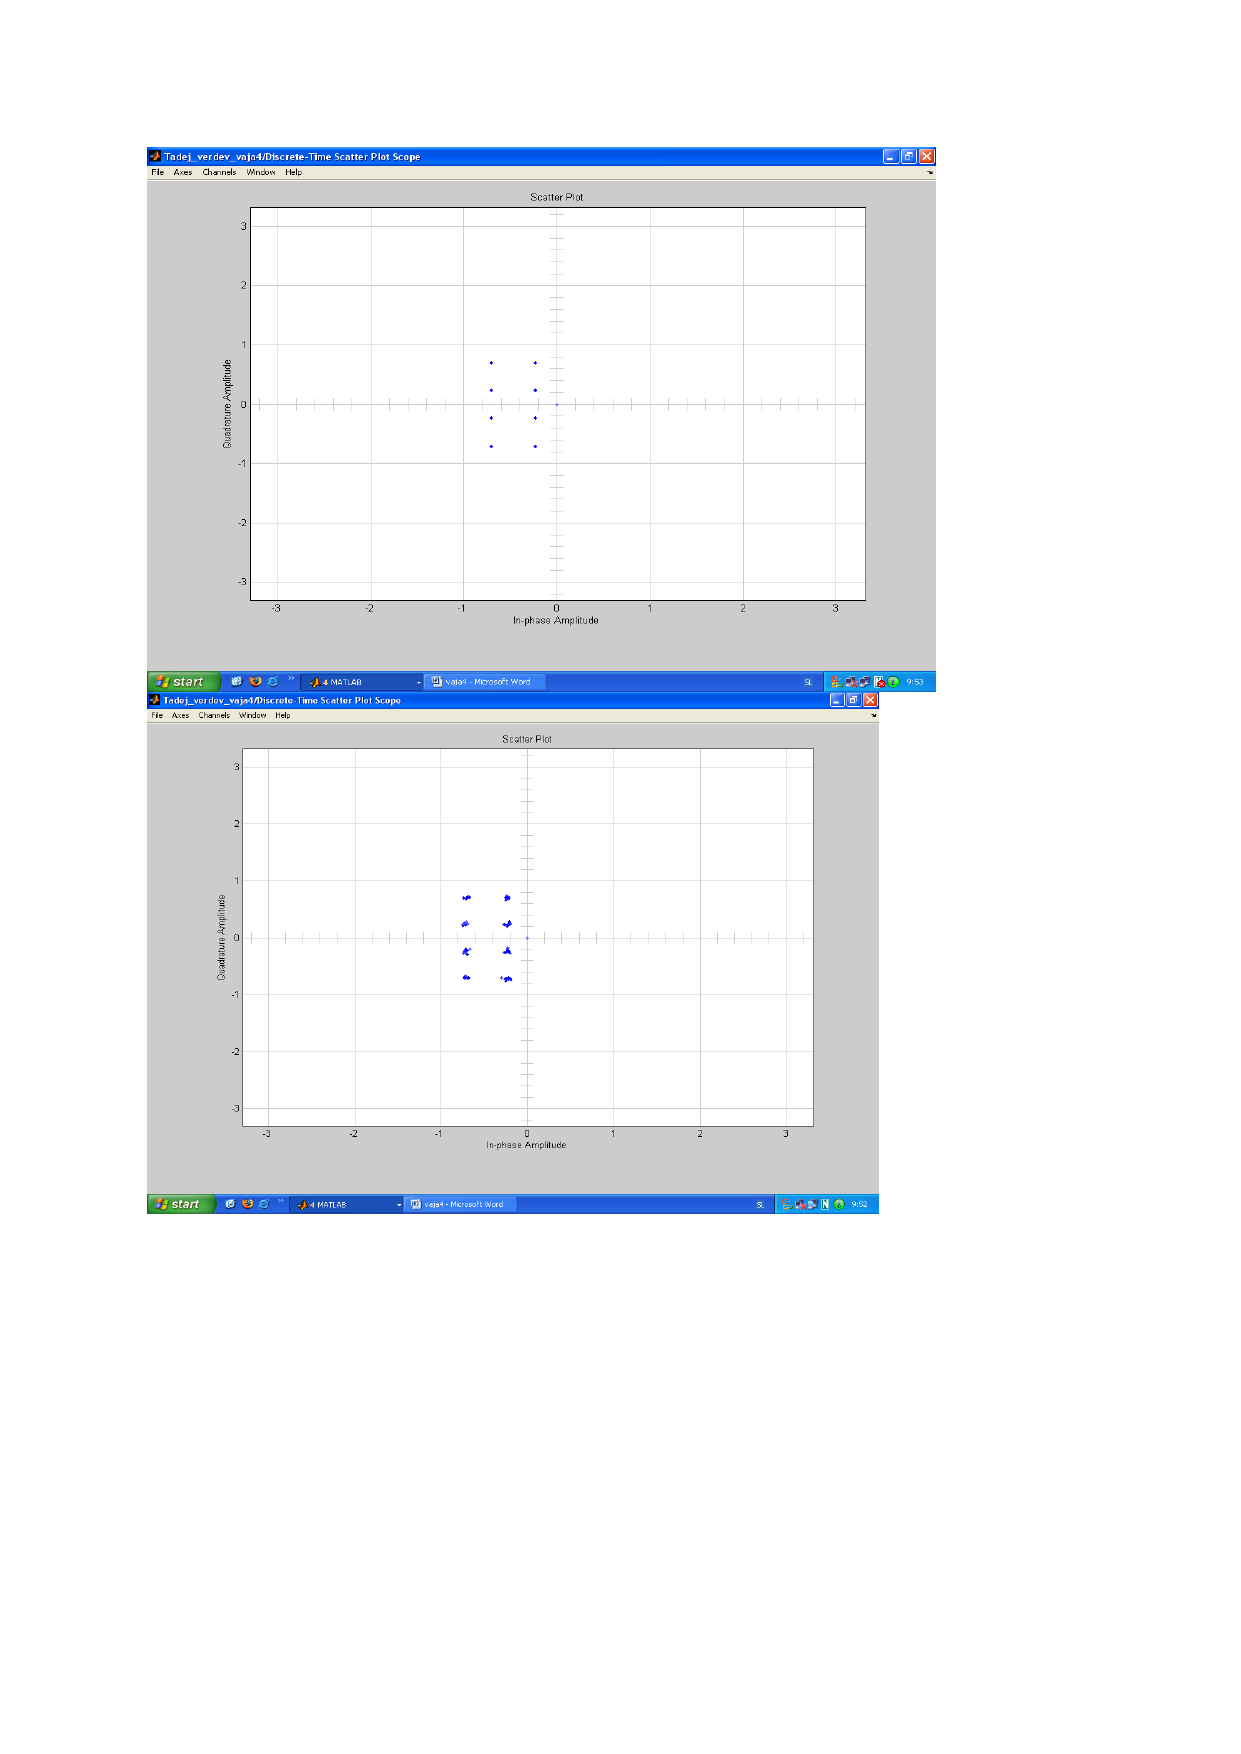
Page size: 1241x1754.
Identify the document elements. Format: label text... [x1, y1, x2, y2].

picture [147, 147, 936, 1214]
text Šolski Center Velenje [879, 148, 1093, 1214]
